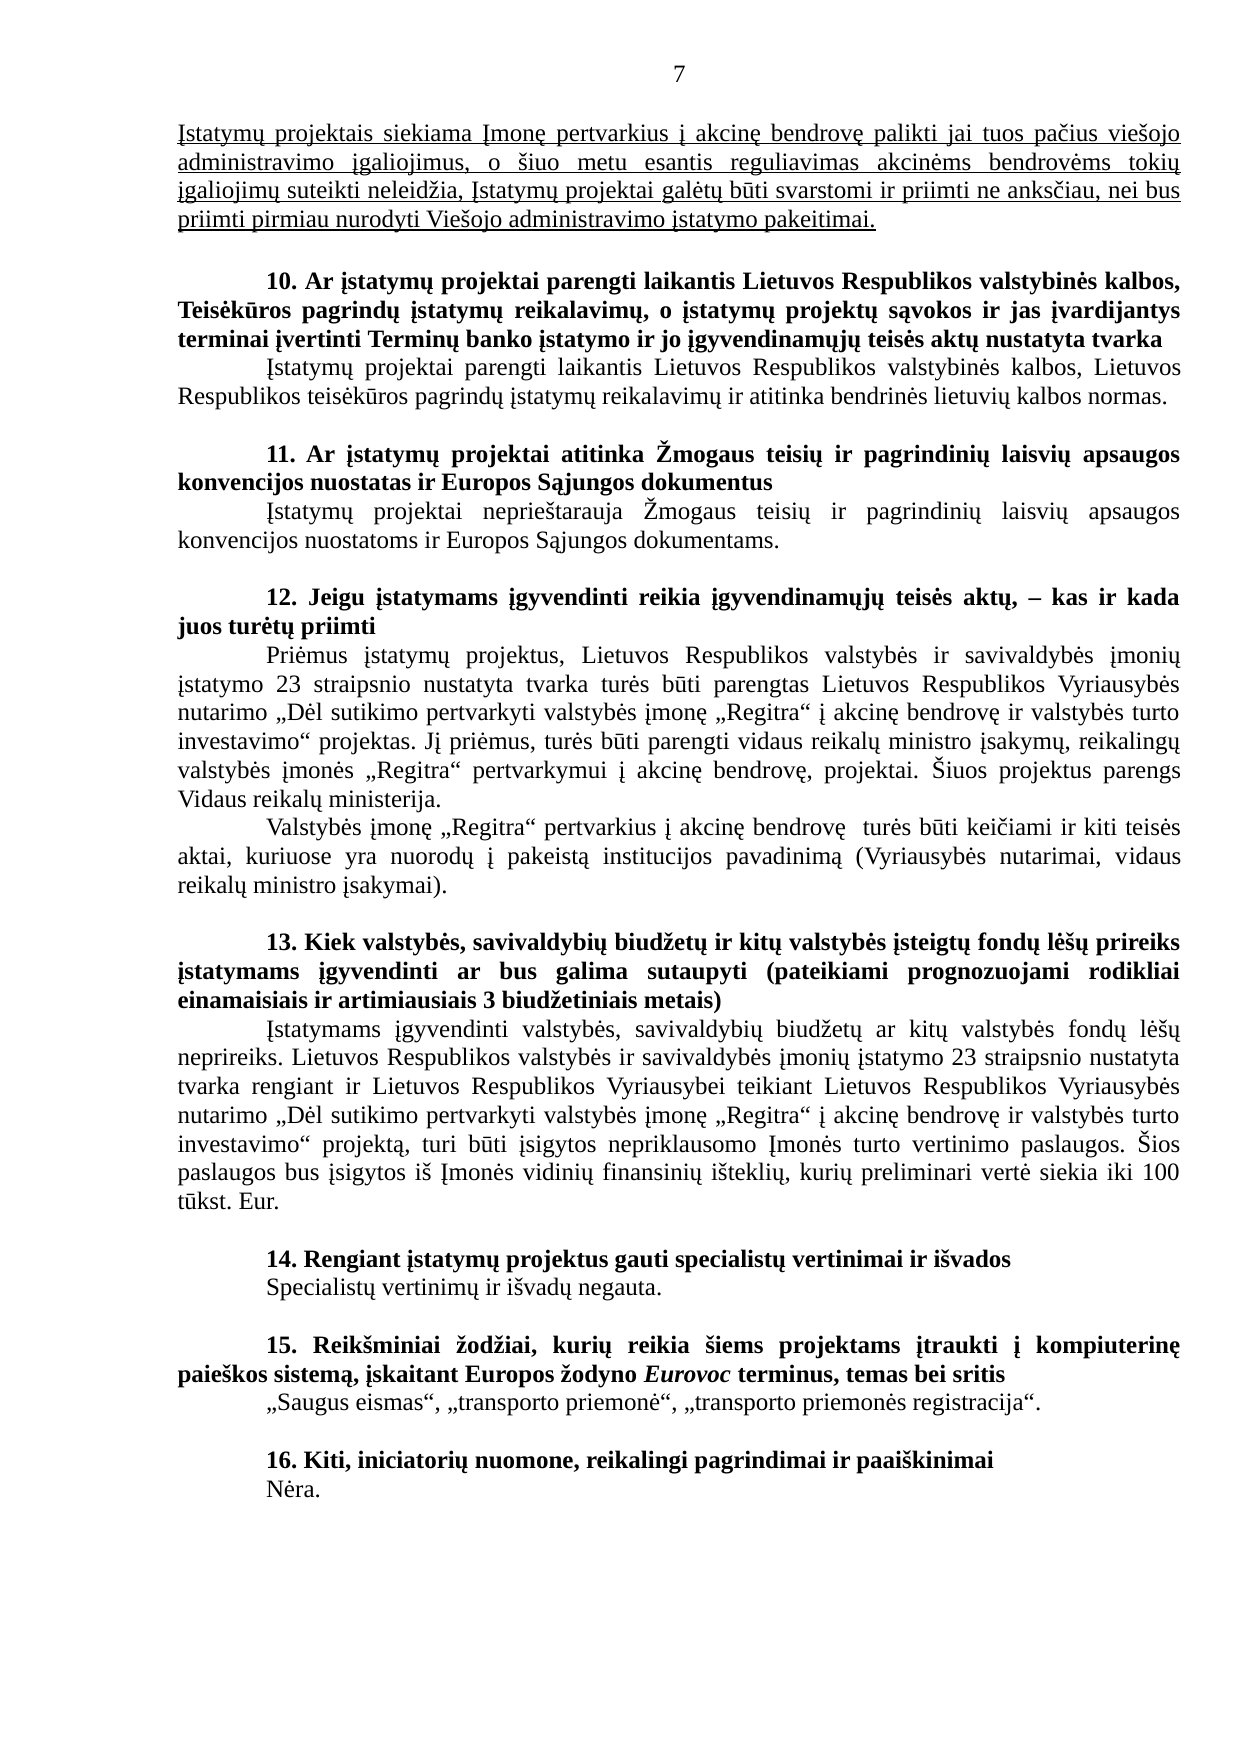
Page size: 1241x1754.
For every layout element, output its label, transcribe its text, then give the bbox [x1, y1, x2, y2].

text Įstatymų projektais siekiama Įmonę pertvarkius į akcinę bendrovę palikti jai tuos pačius viešojo [177, 118, 1181, 143]
text 10. Ar įstatymų projektai parengti laikantis Lietuvos Respublikos valstybinės kalbos, Teisėkūros pagrindų įstatymų reikalavimų, o įstatymų projektų sąvokos ir jas įvardijantys terminai įvertinti Terminų banko įstatymo ir jo įgyvendinamųjų teisės aktų nustatyta tvarka [177, 266, 1181, 352]
text Įstatymams įgyvendinti valstybės, savivaldybių biudžetų ar kitų valstybės fondų lėšų neprireiks. Lietuvos Respublikos valstybės ir savivaldybės įmonių įstatymo 23 straipsnio nustatyta tvarka rengiant ir Lietuvos Respublikos Vyriausybei teikiant Lietuvos Respublikos Vyriausybės nutarimo „Dėl sutikimo pertvarkyti valstybės įmonę „Regitra“ į akcinę bendrovę ir valstybės turto investavimo“ projektą, turi būti įsigytos nepriklausomo Įmonės turto vertinimo paslaugos. Šios paslaugos bus įsigytos iš Įmonės vidinių finansinių išteklių, kurių preliminari vertė siekia iki 100 tūkst. Eur. [177, 1014, 1181, 1215]
text 15. Reikšminiai žodžiai, kurių reikia šiems projektams įtraukti į kompiuterinę paieškos sistemą, įskaitant Europos žodyno Eurovoc terminus, temas bei sritis [177, 1330, 1181, 1387]
text priimti pirmiau nurodyti Viešojo administravimo įstatymo pakeitimai. [177, 202, 1181, 233]
text 11. Ar įstatymų projektai atitinka Žmogaus teisių ir pagrindinių laisvių apsaugos konvencijos nuostatas ir Europos Sąjungos dokumentus [177, 439, 1181, 496]
text Specialistų vertinimų ir išvadų negauta. [177, 1272, 1181, 1301]
text 16. Kiti, iniciatorių nuomone, reikalingi pagrindimai ir paaiškinimai [177, 1445, 1181, 1474]
text 14. Rengiant įstatymų projektus gauti specialistų vertinimai ir išvados [177, 1244, 1181, 1272]
text įgaliojimų suteikti neleidžia, Įstatymų projektai galėtų būti svarstomi ir priimti ne anksčiau, nei bus [177, 173, 1181, 201]
text Įstatymų projektai neprieštarauja Žmogaus teisių ir pagrindinių laisvių apsaugos konvencijos nuostatoms ir Europos Sąjungos dokumentams. [177, 496, 1181, 554]
text „Saugus eismas“, „transporto priemonė“, „transporto priemonės registracija“. [177, 1387, 1177, 1416]
text Nėra. [177, 1474, 1181, 1502]
text Priėmus įstatymų projektus, Lietuvos Respublikos valstybės ir savivaldybės įmonių įstatymo 23 straipsnio nustatyta tvarka turės būti parengtas Lietuvos Respublikos Vyriausybės nutarimo „Dėl sutikimo pertvarkyti valstybės įmonę „Regitra“ į akcinę bendrovę ir valstybės turto investavimo“ projektas. Jį priėmus, turės būti parengti vidaus reikalų ministro įsakymų, reikalingų valstybės įmonės „Regitra“ pertvarkymui į akcinę bendrovę, projektai. Šiuos projektus parengs Vidaus reikalų ministerija. [177, 640, 1181, 812]
text 12. Jeigu įstatymams įgyvendinti reikia įgyvendinamųjų teisės aktų, – kas ir kada juos turėtų priimti [177, 582, 1181, 640]
text administravimo įgaliojimus, o šiuo metu esantis reguliavimas akcinėms bendrovėms tokių [177, 144, 1181, 172]
text 13. Kiek valstybės, savivaldybių biudžetų ir kitų valstybės įsteigtų fondų lėšų prireiks įstatymams įgyvendinti ar bus galima sutaupyti (pateikiami prognozuojami rodikliai einamaisiais ir artimiausiais 3 biudžetiniais metais) [177, 927, 1181, 1014]
text Įstatymų projektai parengti laikantis Lietuvos Respublikos valstybinės kalbos, Lietuvos Respublikos teisėkūros pagrindų įstatymų reikalavimų ir atitinka bendrinės lietuvių kalbos normas. [177, 352, 1181, 410]
text Valstybės įmonę „Regitra“ pertvarkius į akcinę bendrovę turės būti keičiami ir kiti teisės aktai, kuriuose yra nuorodų į pakeistą institucijos pavadinimą (Vyriausybės nutarimai, vidaus reikalų ministro įsakymai). [177, 812, 1181, 899]
